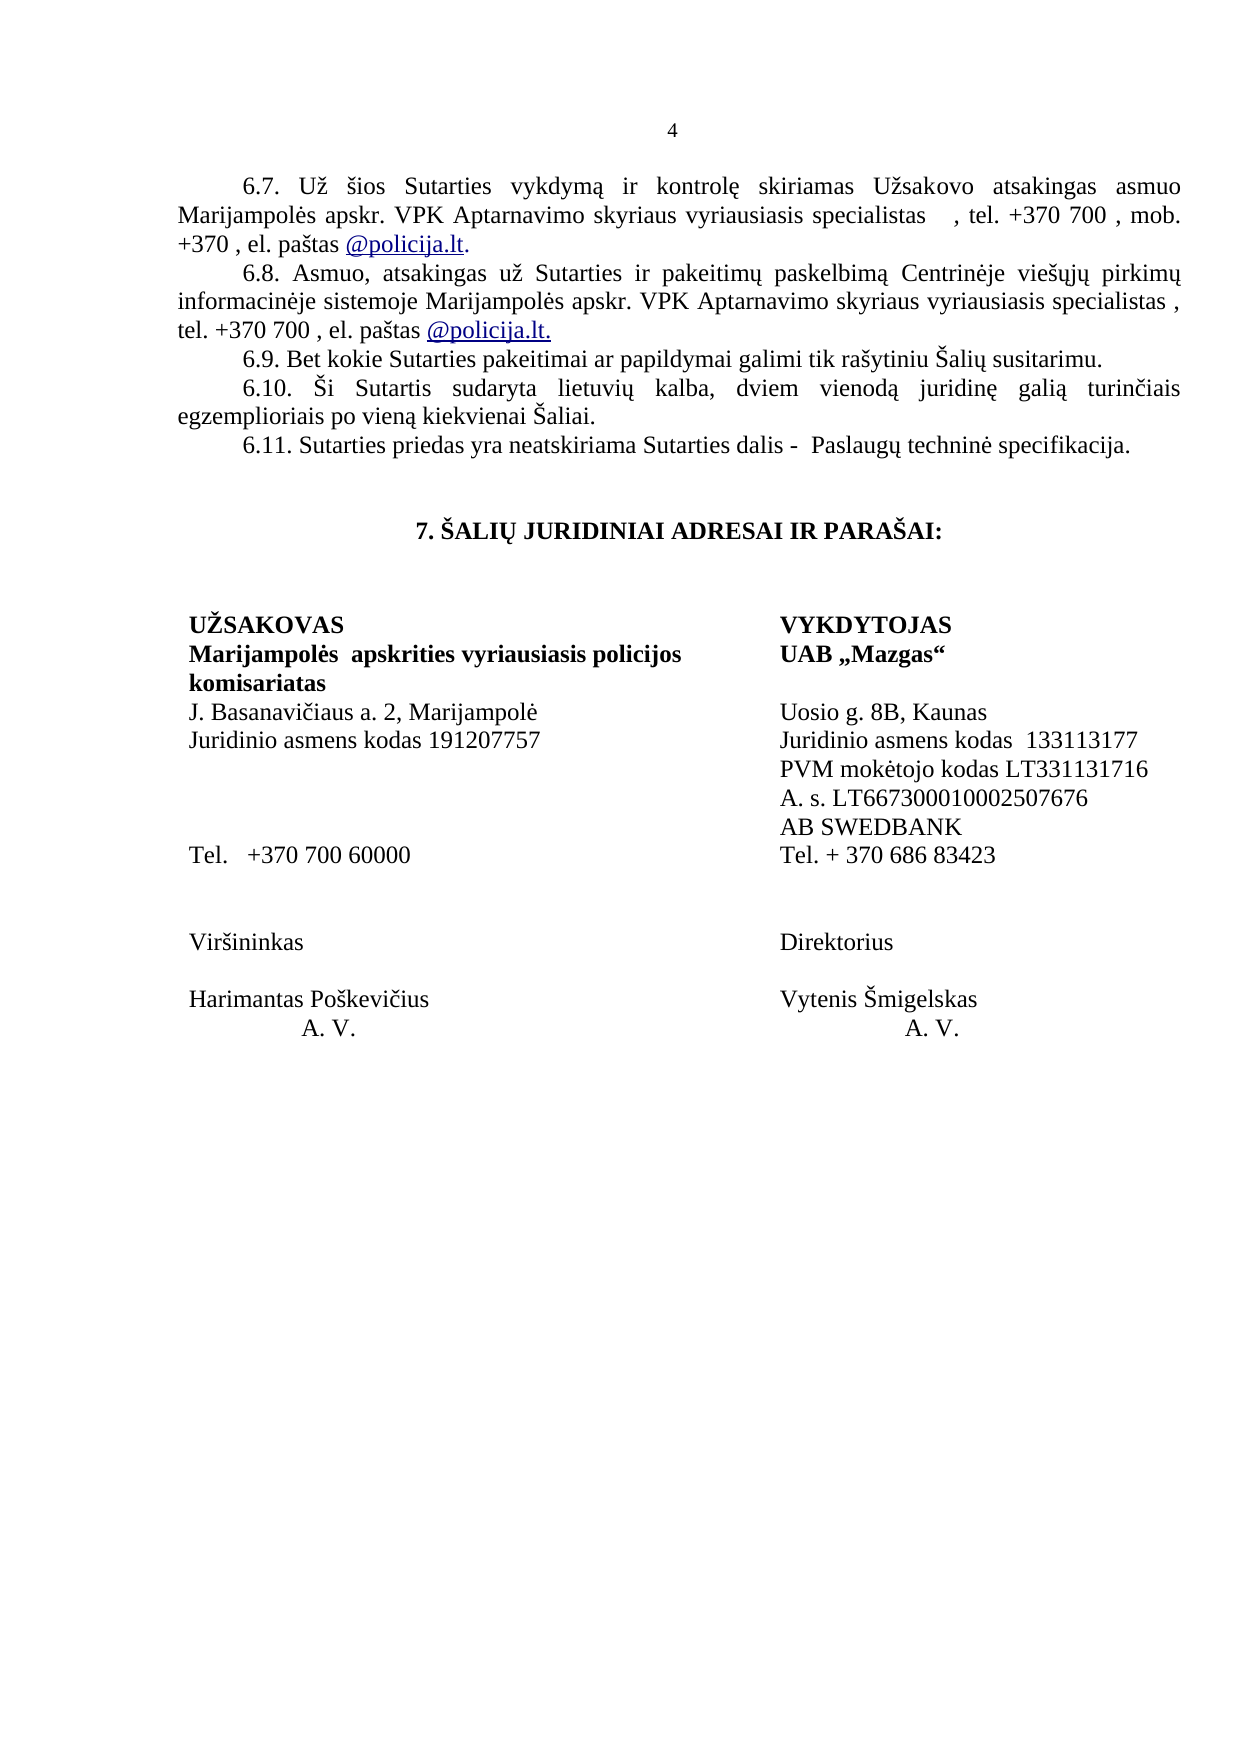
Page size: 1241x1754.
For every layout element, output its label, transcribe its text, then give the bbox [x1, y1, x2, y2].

table_header UŽSAKOVAS Marijampolės apskrities vyriausiasis policijos komisariatas J. Basanavičiaus a. 2, Marijampolė Juridinio asmens kodas 191207757 Tel. +370 700 60000 Viršininkas Harimantas Poškevičius A. V. [177, 610, 768, 1053]
text 6.10. Ši Sutartis sudaryta lietuvių kalba, dviem vienodą juridinę galią turinčiais egzemplioriais po vieną kiekvienai Šaliai. [177, 373, 1181, 430]
table_header [684, 1078, 1168, 1107]
text 6.11. Sutarties priedas yra neatskiriama Sutarties dalis - Paslaugų techninė specifikacija. [177, 430, 1181, 459]
text 6.8. Asmuo, atsakingas už Sutarties ir pakeitimų paskelbimą Centrinėje viešųjų pirkimų informacinėje sistemoje Marijampolės apskr. VPK Aptarnavimo skyriaus vyriausiasis specialistas , tel. +370 700 , el. paštas @policija.lt. [177, 258, 1181, 344]
subtitle 7. Šalių juridiniai adresai ir parašai: [177, 516, 1181, 545]
table_header VYKDYTOJAS UAB „Mazgas“ Uosio g. 8B, Kaunas Juridinio asmens kodas 133113177 PVM mokėtojo kodas LT331131716 A. s. LT667300010002507676 AB SWEDBANK Tel. + 370 686 83423 Direktorius Vytenis Šmigelskas A. V. [768, 610, 1181, 1053]
text 6.9. Bet kokie Sutarties pakeitimai ar papildymai galimi tik rašytiniu Šalių susitarimu. [177, 344, 1181, 373]
text 6.7. Už šios Sutarties vykdymą ir kontrolę skiriamas Užsakovo atsakingas asmuo Marijampolės apskr. VPK Aptarnavimo skyriaus vyriausiasis specialistas , tel. +370 700 , mob. +370 , el. paštas @policija.lt. [177, 171, 1181, 258]
table_header [178, 1078, 683, 1107]
